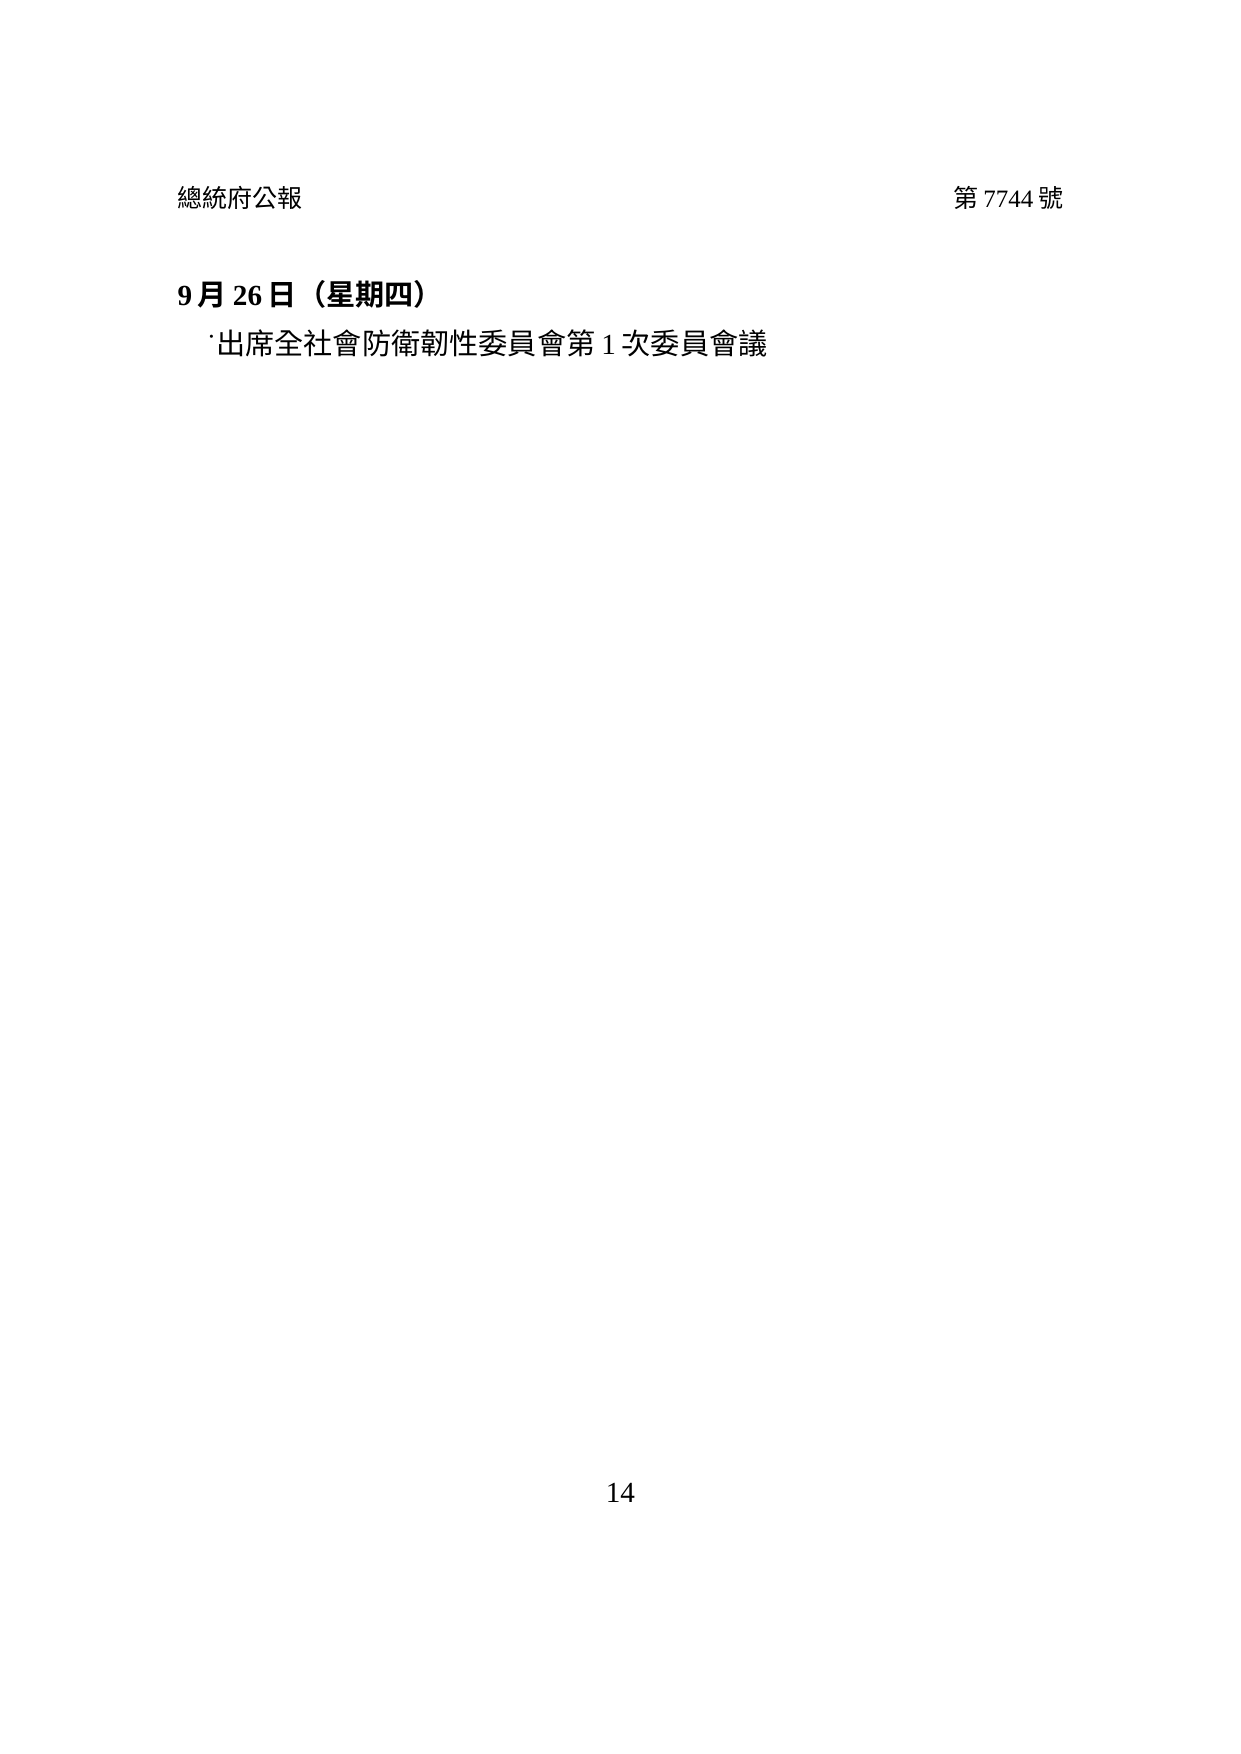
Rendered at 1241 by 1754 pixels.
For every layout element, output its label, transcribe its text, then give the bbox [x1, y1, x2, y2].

text 9月26日（星期四） [177, 266, 1063, 315]
text ˙出席全社會防衛韌性委員會第1次委員會議 [206, 315, 1063, 364]
